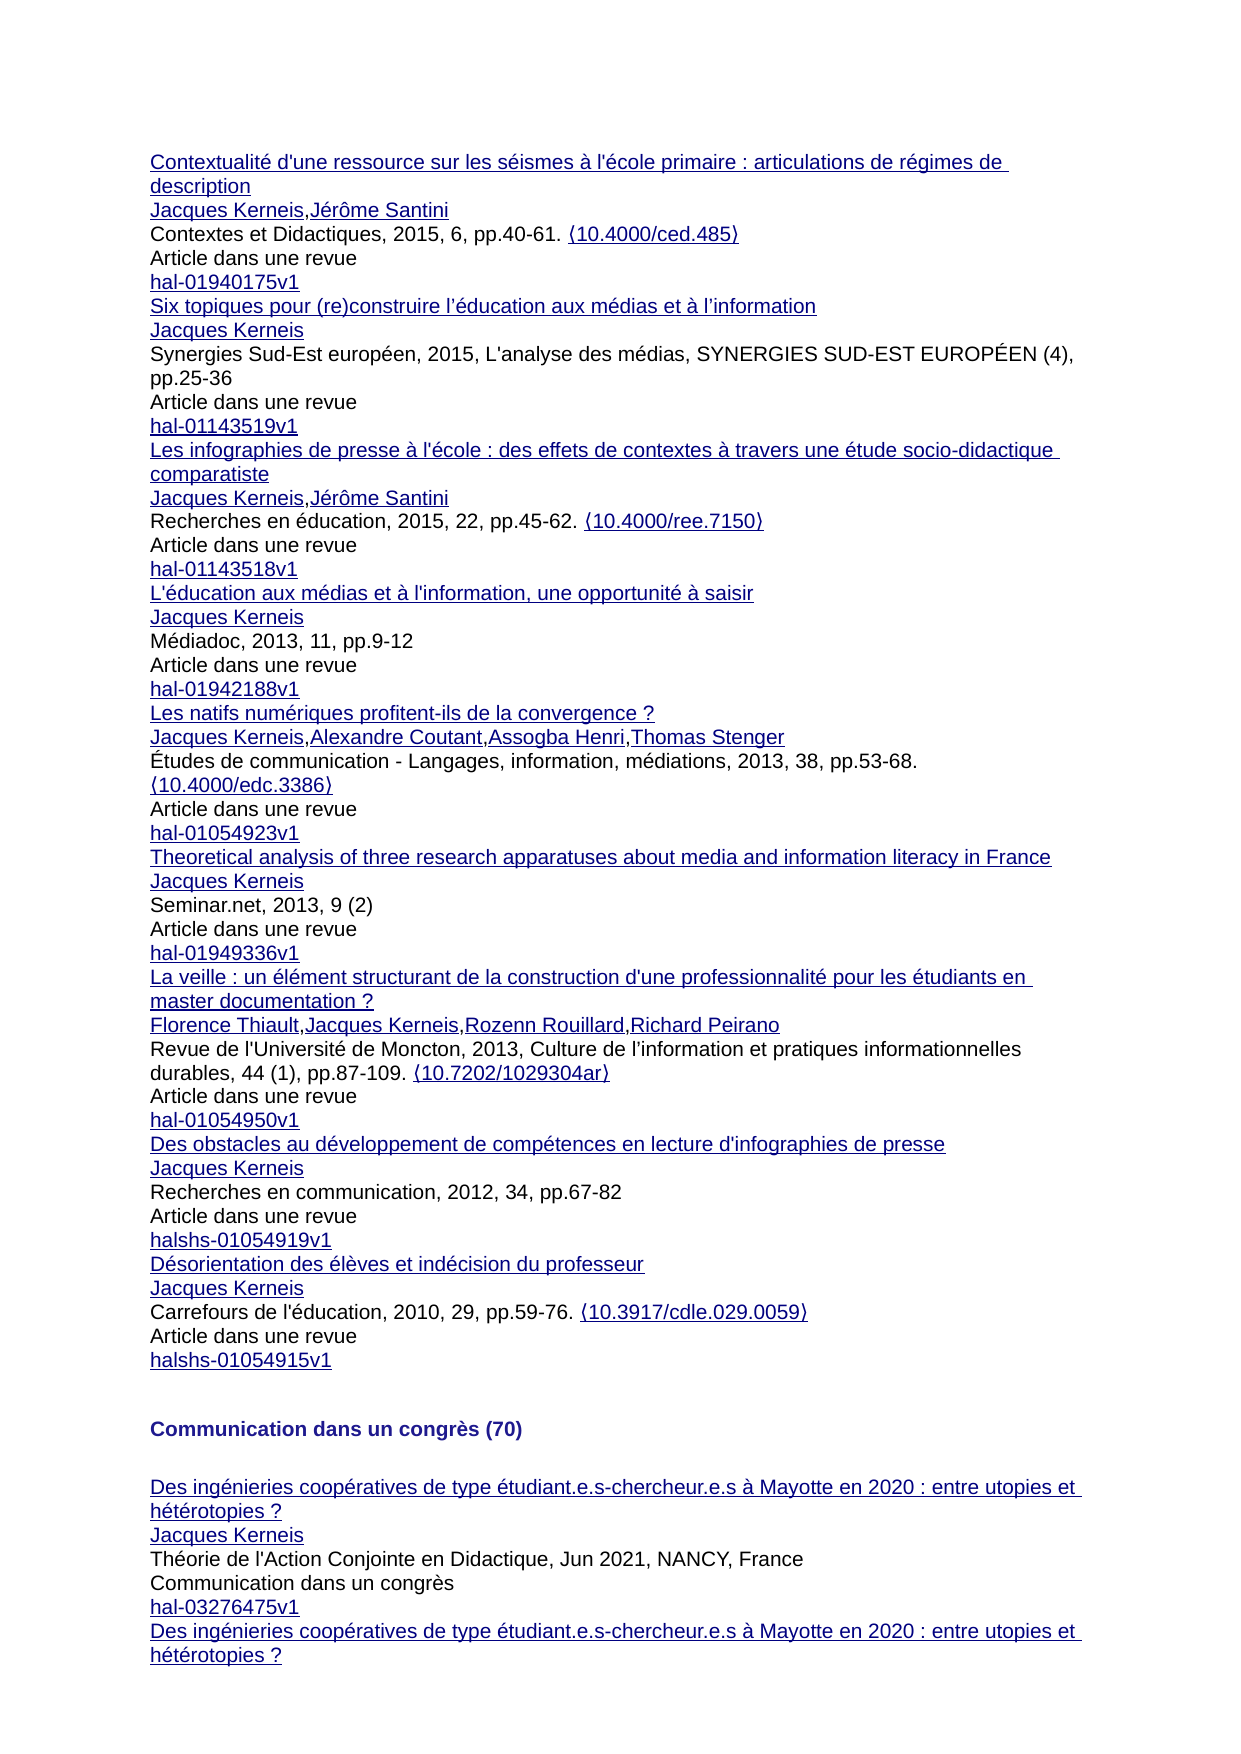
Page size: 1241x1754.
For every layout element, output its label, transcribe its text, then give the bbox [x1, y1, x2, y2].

table_cell Les infographies de presse à l'école : des effets de contextes à travers une étude socio-didactique comparatiste Jacques Kerneis,Jérôme Santini Recherches en éducation, 2015, 22, pp.45-62. ⟨10.4000/ree.7150⟩ Article dans une revue hal-01143518v1 [150, 438, 1090, 581]
table_cell La veille : un élément structurant de la construction d'une professionnalité pour les étudiants en master documentation ? Florence Thiault,Jacques Kerneis,Rozenn Rouillard,Richard Peirano Revue de l'Université de Moncton, 2013, Culture de l’information et pratiques informationnelles durables, 44 (1), pp.87-109. ⟨10.7202/1029304ar⟩ Article dans une revue hal-01054950v1 [150, 965, 1090, 1132]
table_header Des ingénieries coopératives de type étudiant.e.s-chercheur.e.s à Mayotte en 2020 : entre utopies et hétérotopies ? Jacques Kerneis Théorie de l'Action Conjointe en Didactique, Jun 2021, NANCY, France Communication dans un congrès hal-03276475v1 [150, 1475, 1090, 1619]
table_cell Des obstacles au développement de compétences en lecture d'infographies de presse Jacques Kerneis Recherches en communication, 2012, 34, pp.67-82 Article dans une revue halshs-01054919v1 [150, 1132, 1090, 1252]
table_cell Désorientation des élèves et indécision du professeur Jacques Kerneis Carrefours de l'éducation, 2010, 29, pp.59-76. ⟨10.3917/cdle.029.0059⟩ Article dans une revue halshs-01054915v1 [150, 1252, 1090, 1372]
table_cell Les natifs numériques profitent-ils de la convergence ? Jacques Kerneis,Alexandre Coutant,Assogba Henri,Thomas Stenger Études de communication - Langages, information, médiations, 2013, 38, pp.53-68. ⟨10.4000/edc.3386⟩ Article dans une revue hal-01054923v1 [150, 701, 1090, 845]
table_cell L'éducation aux médias et à l'information, une opportunité à saisir Jacques Kerneis Médiadoc, 2013, 11, pp.9-12 Article dans une revue hal-01942188v1 [150, 581, 1090, 701]
subtitle Communication dans un congrès (70) [150, 1417, 1090, 1441]
table_cell Theoretical analysis of three research apparatuses about media and information literacy in France Jacques Kerneis Seminar.net, 2013, 9 (2) Article dans une revue hal-01949336v1 [150, 845, 1090, 964]
table_cell Des ingénieries coopératives de type étudiant.e.s-chercheur.e.s à Mayotte en 2020 : entre utopies et hétérotopies ? [150, 1619, 1090, 1667]
table_cell Contextualité d'une ressource sur les séismes à l'école primaire : articulations de régimes de description Jacques Kerneis,Jérôme Santini Contextes et Didactiques, 2015, 6, pp.40-61. ⟨10.4000/ced.485⟩ Article dans une revue hal-01940175v1 [150, 150, 1090, 294]
table_cell Six topiques pour (re)construire l’éducation aux médias et à l’information Jacques Kerneis Synergies Sud-Est européen, 2015, L'analyse des médias, SYNERGIES SUD-EST EUROPÉEN (4), pp.25-36 Article dans une revue hal-01143519v1 [150, 294, 1090, 437]
